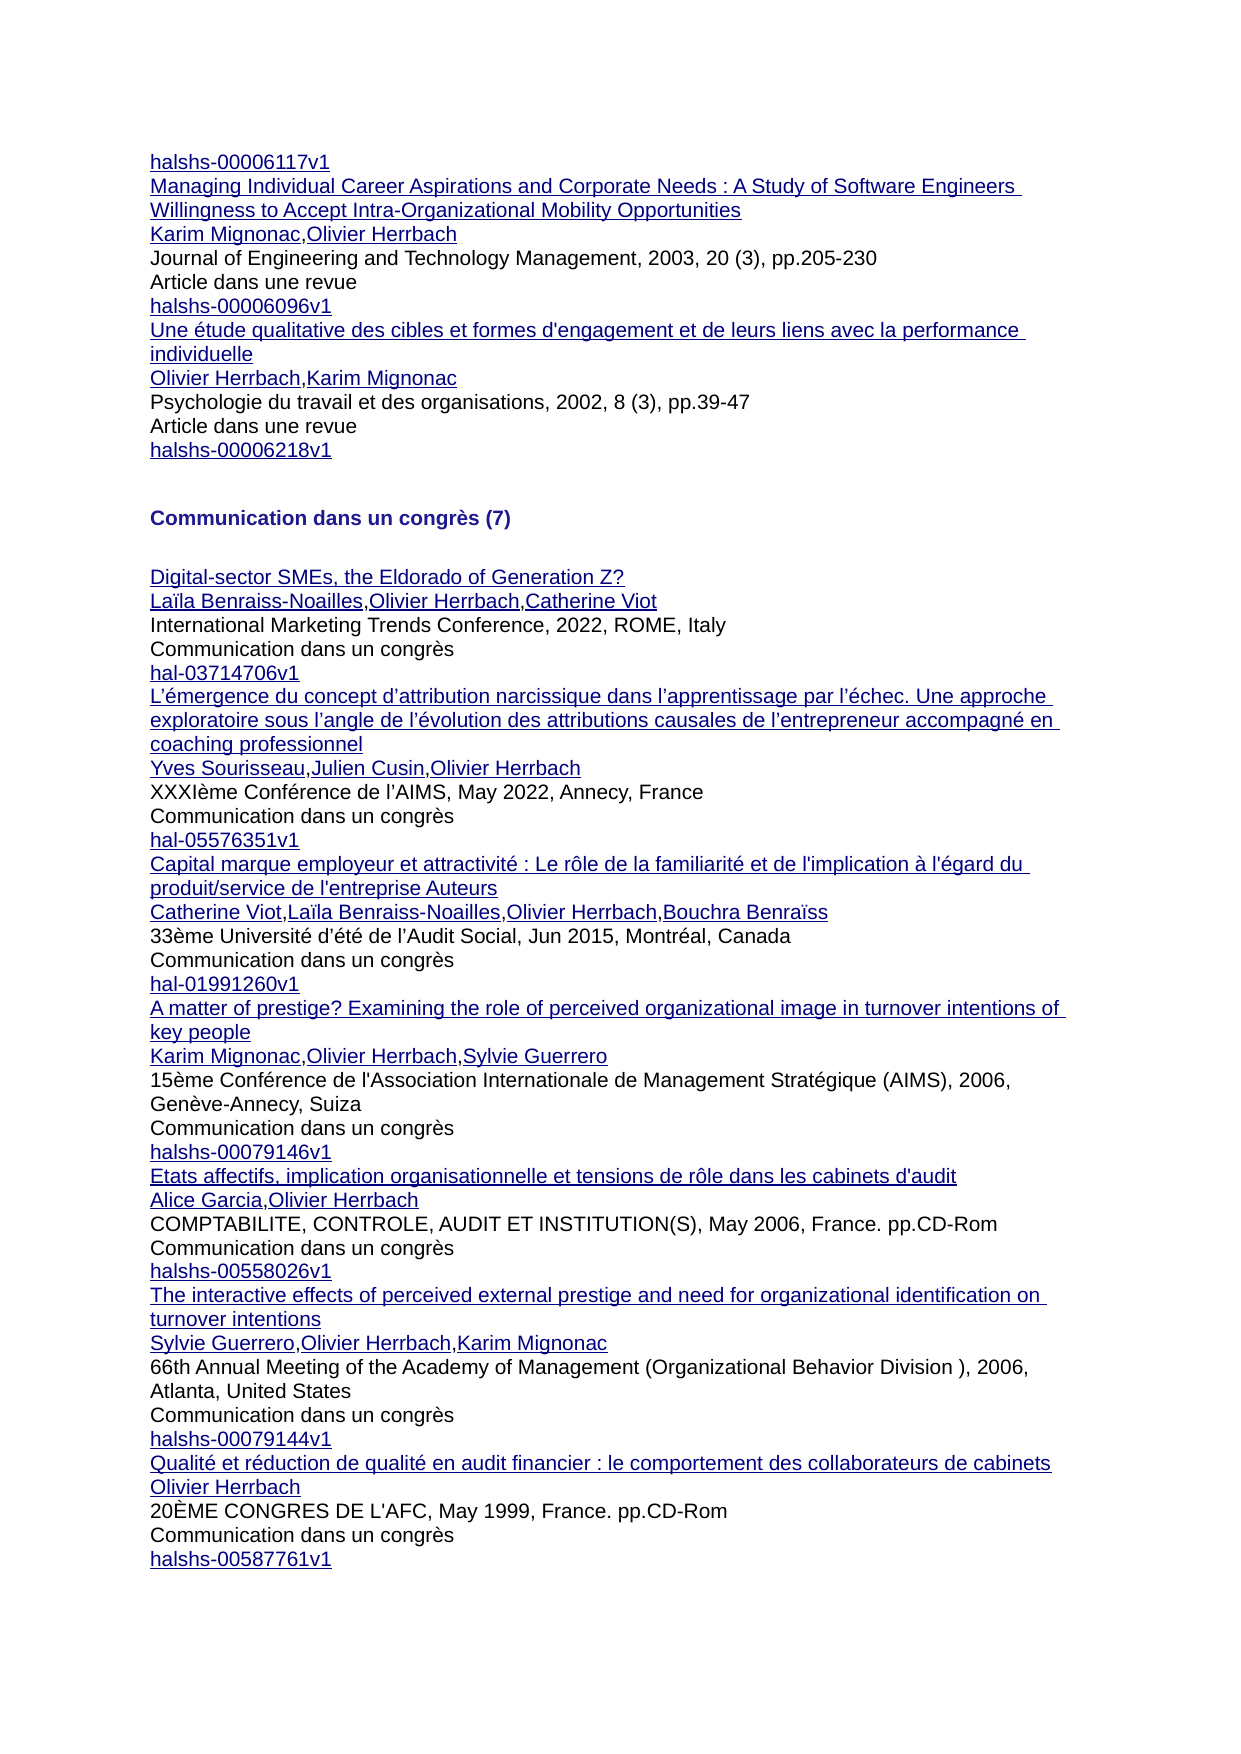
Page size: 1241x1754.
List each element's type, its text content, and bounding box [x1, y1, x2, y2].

table_cell L’émergence du concept d’attribution narcissique dans l’apprentissage par l’échec. Une approche exploratoire sous l’angle de l’évolution des attributions causales de l’entrepreneur accompagné en coaching professionnel Yves Sourisseau,Julien Cusin,Olivier Herrbach XXXIème Conférence de l’AIMS, May 2022, Annecy, France Communication dans un congrès hal-05576351v1 [150, 684, 1090, 852]
table_cell Une étude qualitative des cibles et formes d'engagement et de leurs liens avec la performance individuelle Olivier Herrbach,Karim Mignonac Psychologie du travail et des organisations, 2002, 8 (3), pp.39-47 Article dans une revue halshs-00006218v1 [150, 318, 1090, 461]
table_cell Capital marque employeur et attractivité : Le rôle de la familiarité et de l'implication à l'égard du produit/service de l'entreprise Auteurs Catherine Viot,Laïla Benraiss-Noailles,Olivier Herrbach,Bouchra Benraïss 33ème Université d’été de l’Audit Social, Jun 2015, Montréal, Canada Communication dans un congrès hal-01991260v1 [150, 852, 1090, 996]
table_header Digital-sector SMEs, the Eldorado of Generation Z? Laïla Benraiss-Noailles,Olivier Herrbach,Catherine Viot International Marketing Trends Conference, 2022, ROME, Italy Communication dans un congrès hal-03714706v1 [150, 565, 1090, 684]
table_cell halshs-00006117v1 [150, 150, 1090, 174]
table_cell A matter of prestige? Examining the role of perceived organizational image in turnover intentions of key people Karim Mignonac,Olivier Herrbach,Sylvie Guerrero 15ème Conférence de l'Association Internationale de Management Stratégique (AIMS), 2006, Genève-Annecy, Suiza Communication dans un congrès halshs-00079146v1 [150, 996, 1090, 1163]
table_cell Qualité et réduction de qualité en audit financier : le comportement des collaborateurs de cabinets Olivier Herrbach 20ÈME CONGRES DE L'AFC, May 1999, France. pp.CD-Rom Communication dans un congrès halshs-00587761v1 [150, 1451, 1090, 1571]
table_cell The interactive effects of perceived external prestige and need for organizational identification on turnover intentions Sylvie Guerrero,Olivier Herrbach,Karim Mignonac 66th Annual Meeting of the Academy of Management (Organizational Behavior Division ), 2006, Atlanta, United States Communication dans un congrès halshs-00079144v1 [150, 1283, 1090, 1451]
table_cell Etats affectifs, implication organisationnelle et tensions de rôle dans les cabinets d'audit Alice Garcia,Olivier Herrbach COMPTABILITE, CONTROLE, AUDIT ET INSTITUTION(S), May 2006, France. pp.CD-Rom Communication dans un congrès halshs-00558026v1 [150, 1164, 1090, 1283]
subtitle Communication dans un congrès (7) [150, 506, 1090, 530]
table_cell Managing Individual Career Aspirations and Corporate Needs : A Study of Software Engineers Willingness to Accept Intra-Organizational Mobility Opportunities Karim Mignonac,Olivier Herrbach Journal of Engineering and Technology Management, 2003, 20 (3), pp.205-230 Article dans une revue halshs-00006096v1 [150, 174, 1090, 318]
